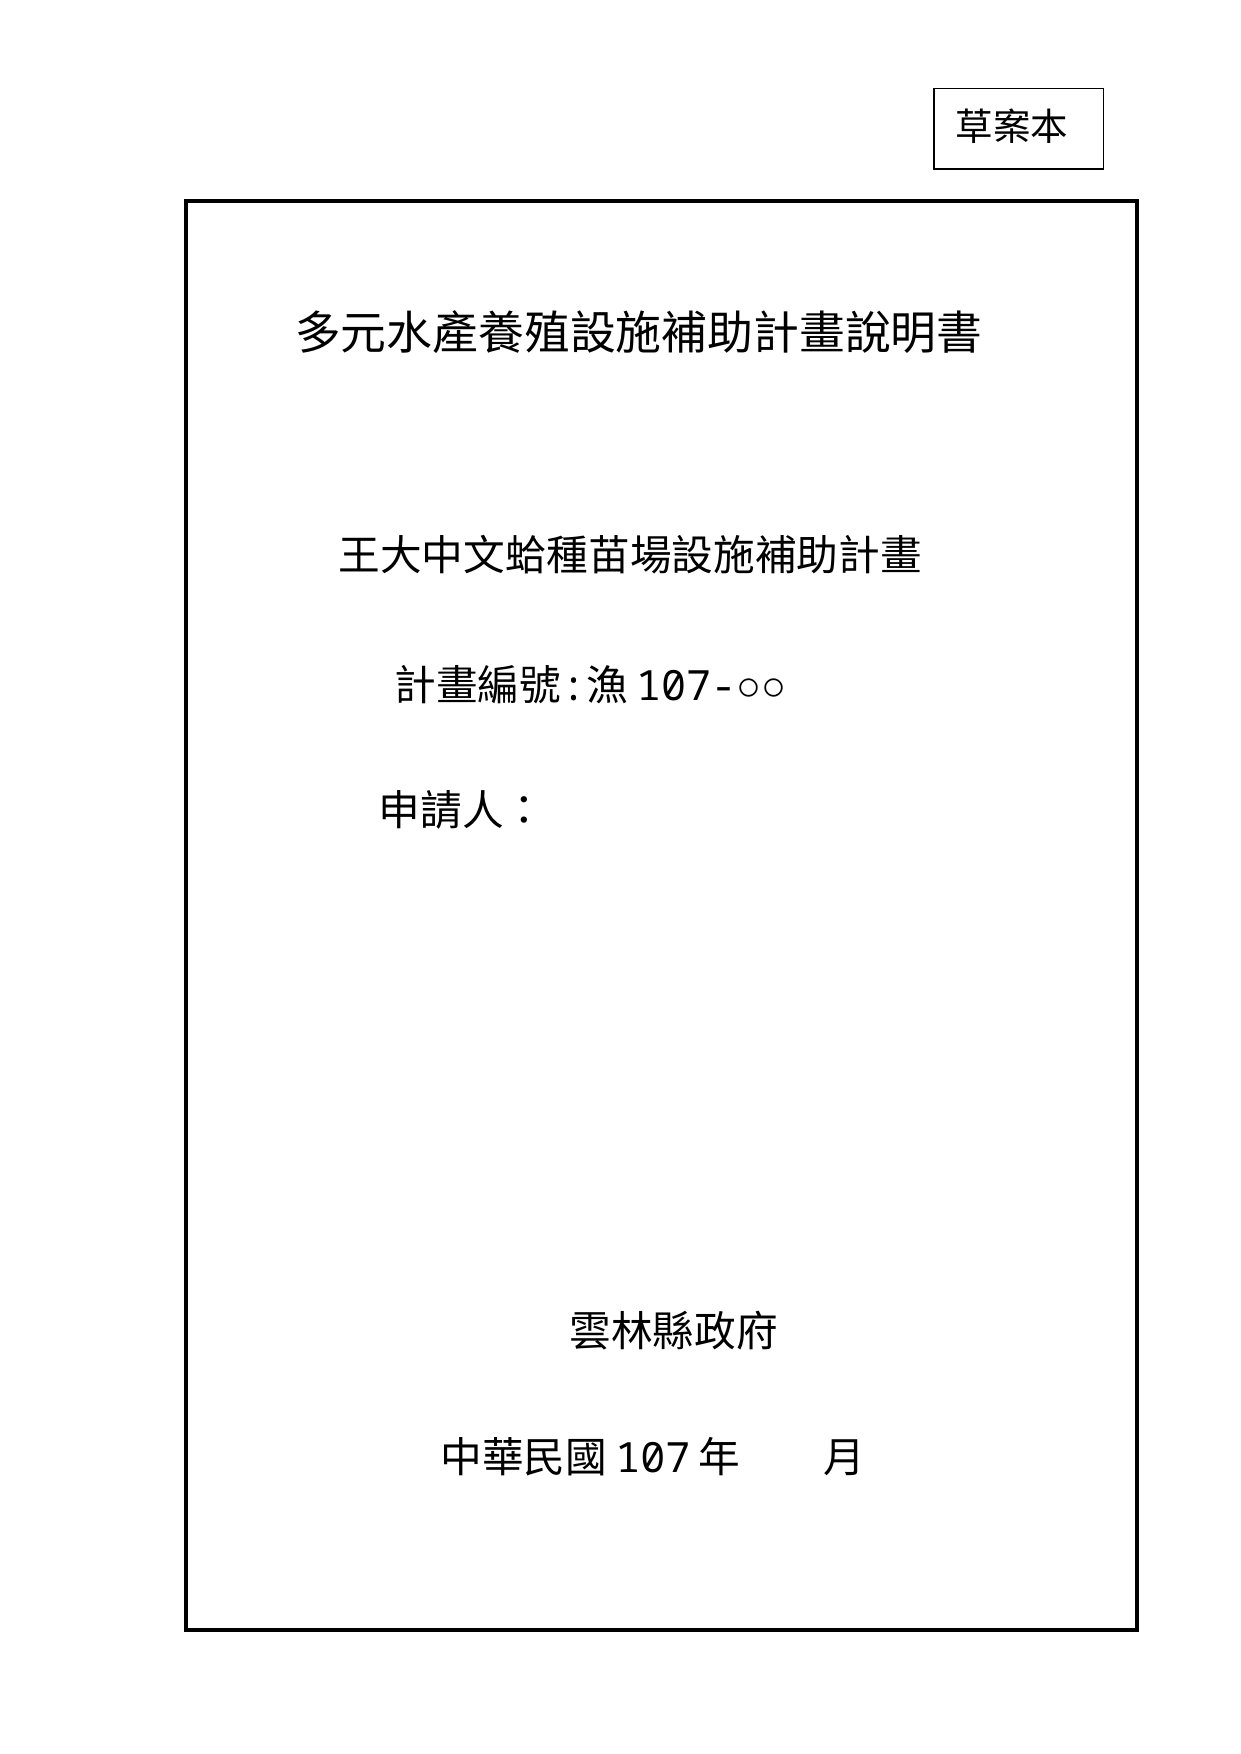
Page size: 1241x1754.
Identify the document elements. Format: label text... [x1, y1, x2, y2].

text 申請人： [378, 777, 997, 837]
text 雲林縣政府 [376, 1298, 970, 1358]
text 王大中文蛤種苗場設施補助計畫 [284, 522, 976, 582]
text 計畫編號:漁107-○○ [394, 652, 988, 713]
text 多元水產養殖設施補助計畫說明書 [257, 296, 1020, 362]
text 草案本 [950, 96, 1088, 151]
text 中華民國107年 月 [356, 1424, 949, 1484]
